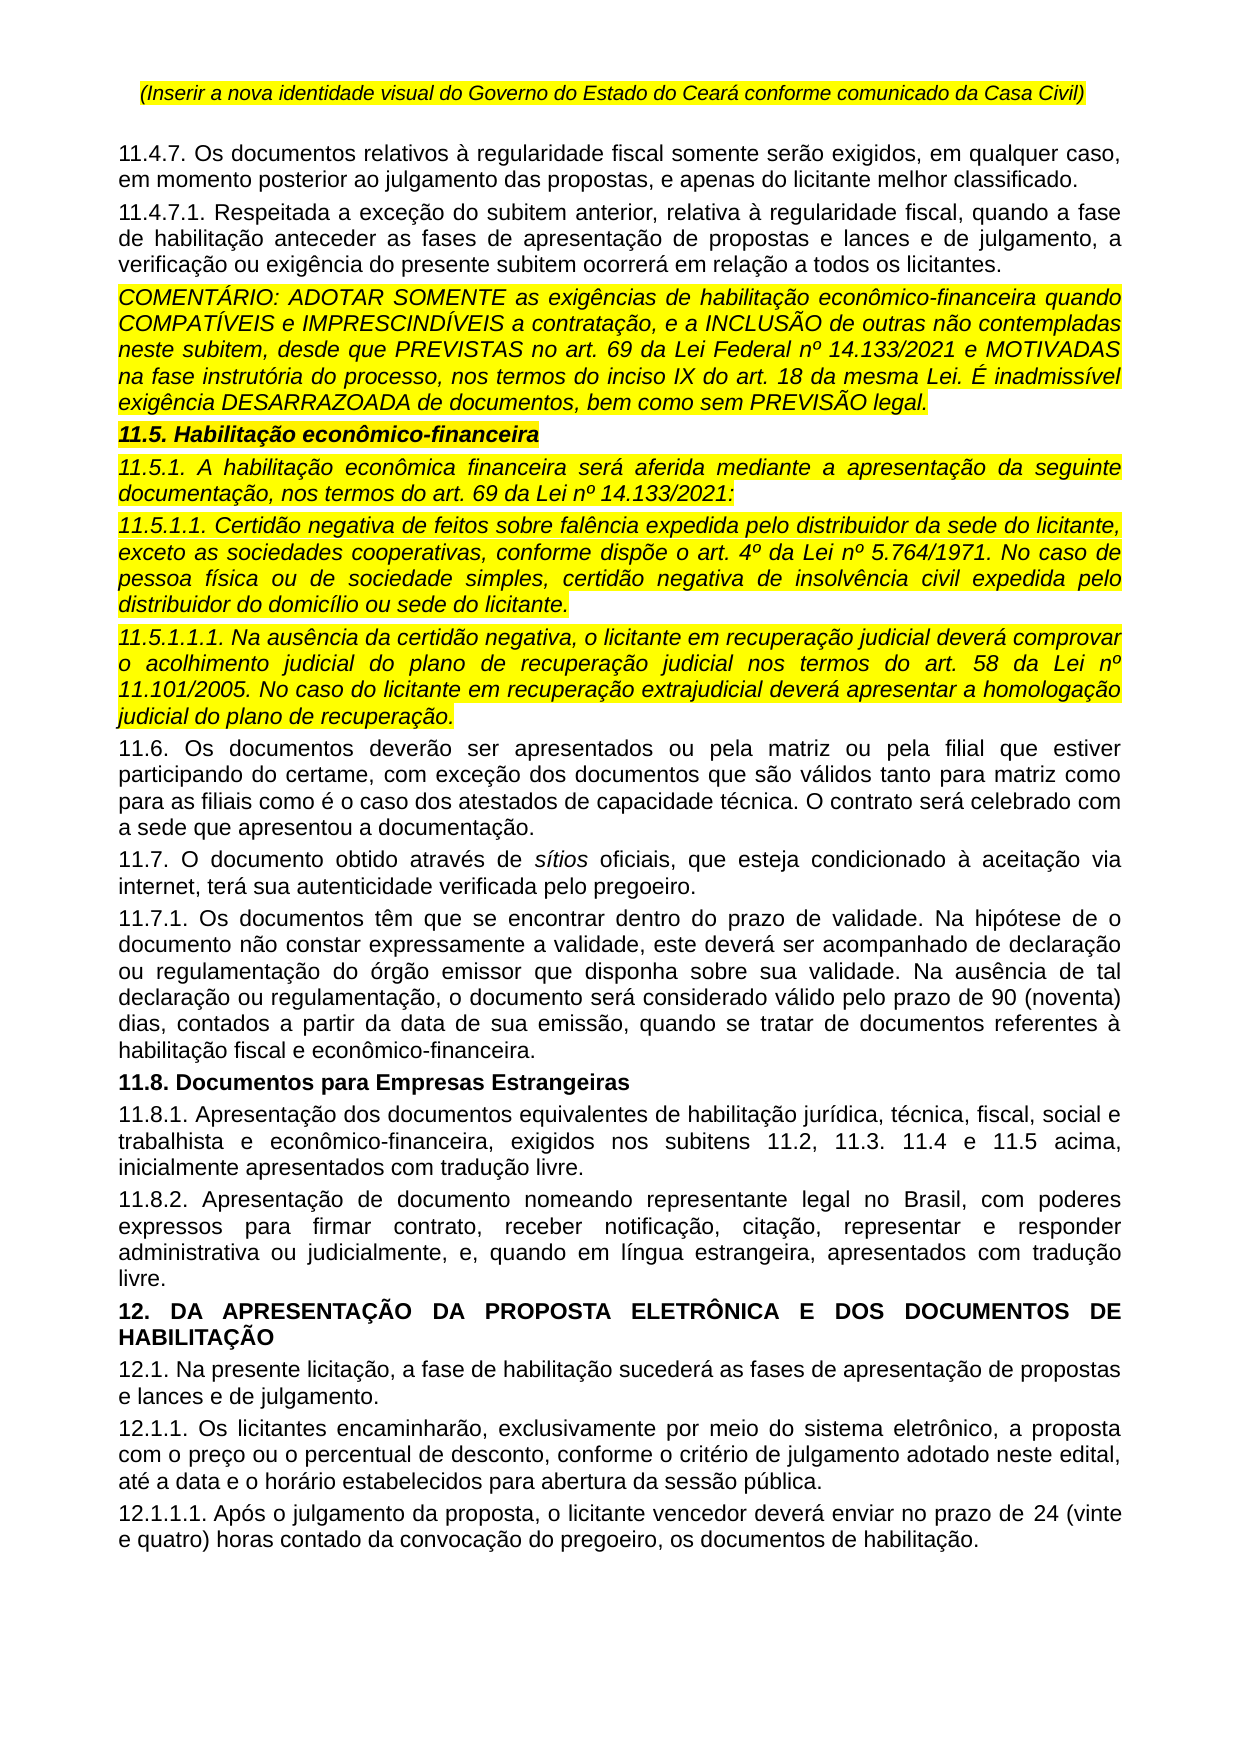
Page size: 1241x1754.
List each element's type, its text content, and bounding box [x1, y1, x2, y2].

text COMENTÁRIO: ADOTAR SOMENTE as exigências de habilitação econômico-financeira quando COMPATÍVEIS e IMPRESCINDÍVEIS a contratação, e a INCLUSÃO de outras não contempladas neste subitem, desde que PREVISTAS no art. 69 da Lei Federal nº 14.133/2021 e MOTIVADAS na fase instrutória do processo, nos termos do inciso IX do art. 18 da mesma Lei. É inadmissível exigência DESARRAZOADA de documentos, bem como sem PREVISÃO legal. [118, 283, 1122, 415]
text 12.1.1. Os licitantes encaminharão, exclusivamente por meio do sistema eletrônico, a proposta com o preço ou o percentual de desconto, conforme o critério de julgamento adotado neste edital, até a data e o horário estabelecidos para abertura da sessão pública. [118, 1415, 1122, 1494]
text 11.8. Documentos para Empresas Estrangeiras [118, 1069, 1122, 1095]
text 11.5.1. A habilitação econômica financeira será aferida mediante a apresentação da seguinte documentação, nos termos do art. 69 da Lei nº 14.133/2021: [118, 453, 1122, 506]
text 11.8.2. Apresentação de documento nomeando representante legal no Brasil, com poderes expressos para firmar contrato, receber notificação, citação, representar e responder administrativa ou judicialmente, e, quando em língua estrangeira, apresentados com tradução livre. [118, 1186, 1122, 1292]
text 12. DA APRESENTAÇÃO DA PROPOSTA ELETRÔNICA E DOS DOCUMENTOS DE HABILITAÇÃO [118, 1298, 1122, 1350]
text 11.4.7.1. Respeitada a exceção do subitem anterior, relativa à regularidade fiscal, quando a fase de habilitação anteceder as fases de apresentação de propostas e lances e de julgamento, a verificação ou exigência do presente subitem ocorrerá em relação a todos os licitantes. [118, 198, 1122, 278]
text 11.6. Os documentos deverão ser apresentados ou pela matriz ou pela filial que estiver participando do certame, com exceção dos documentos que são válidos tanto para matriz como para as filiais como é o caso dos atestados de capacidade técnica. O contrato será celebrado com a sede que apresentou a documentação. [118, 735, 1122, 840]
text 11.7. O documento obtido através de sítios oficiais, que esteja condicionado à aceitação via internet, terá sua autenticidade verificada pelo pregoeiro. [118, 846, 1122, 899]
text 11.5.1.1.1. Na ausência da certidão negativa, o licitante em recuperação judicial deverá comprovar o acolhimento judicial do plano de recuperação judicial nos termos do art. 58 da Lei nº 11.101/2005. No caso do licitante em recuperação extrajudicial deverá apresentar a homologação judicial do plano de recuperação. [118, 623, 1122, 729]
text 11.7.1. Os documentos têm que se encontrar dentro do prazo de validade. Na hipótese de o documento não constar expressamente a validade, este deverá ser acompanhado de declaração ou regulamentação do órgão emissor que disponha sobre sua validade. Na ausência de tal declaração ou regulamentação, o documento será considerado válido pelo prazo de 90 (noventa) dias, contados a partir da data de sua emissão, quando se tratar de documentos referentes à habilitação fiscal e econômico-financeira. [118, 905, 1122, 1063]
text 11.8.1. Apresentação dos documentos equivalentes de habilitação jurídica, técnica, fiscal, social e trabalhista e econômico-financeira, exigidos nos subitens 11.2, 11.3. 11.4 e 11.5 acima, inicialmente apresentados com tradução livre. [118, 1101, 1122, 1180]
text 11.5. Habilitação econômico-financeira [118, 421, 1122, 448]
text 11.4.7. Os documentos relativos à regularidade fiscal somente serão exigidos, em qualquer caso, em momento posterior ao julgamento das propostas, e apenas do licitante melhor classificado. [118, 140, 1122, 193]
text 11.5.1.1. Certidão negativa de feitos sobre falência expedida pelo distribuidor da sede do licitante, exceto as sociedades cooperativas, conforme dispõe o art. 4º da Lei nº 5.764/1971. No caso de pessoa física ou de sociedade simples, certidão negativa de insolvência civil expedida pelo distribuidor do domicílio ou sede do licitante. [118, 512, 1122, 618]
text 12.1.1.1. Após o julgamento da proposta, o licitante vencedor deverá enviar no prazo de 24 (vinte e quatro) horas contado da convocação do pregoeiro, os documentos de habilitação. [118, 1500, 1122, 1553]
text 12.1. Na presente licitação, a fase de habilitação sucederá as fases de apresentação de propostas e lances e de julgamento. [118, 1356, 1122, 1409]
